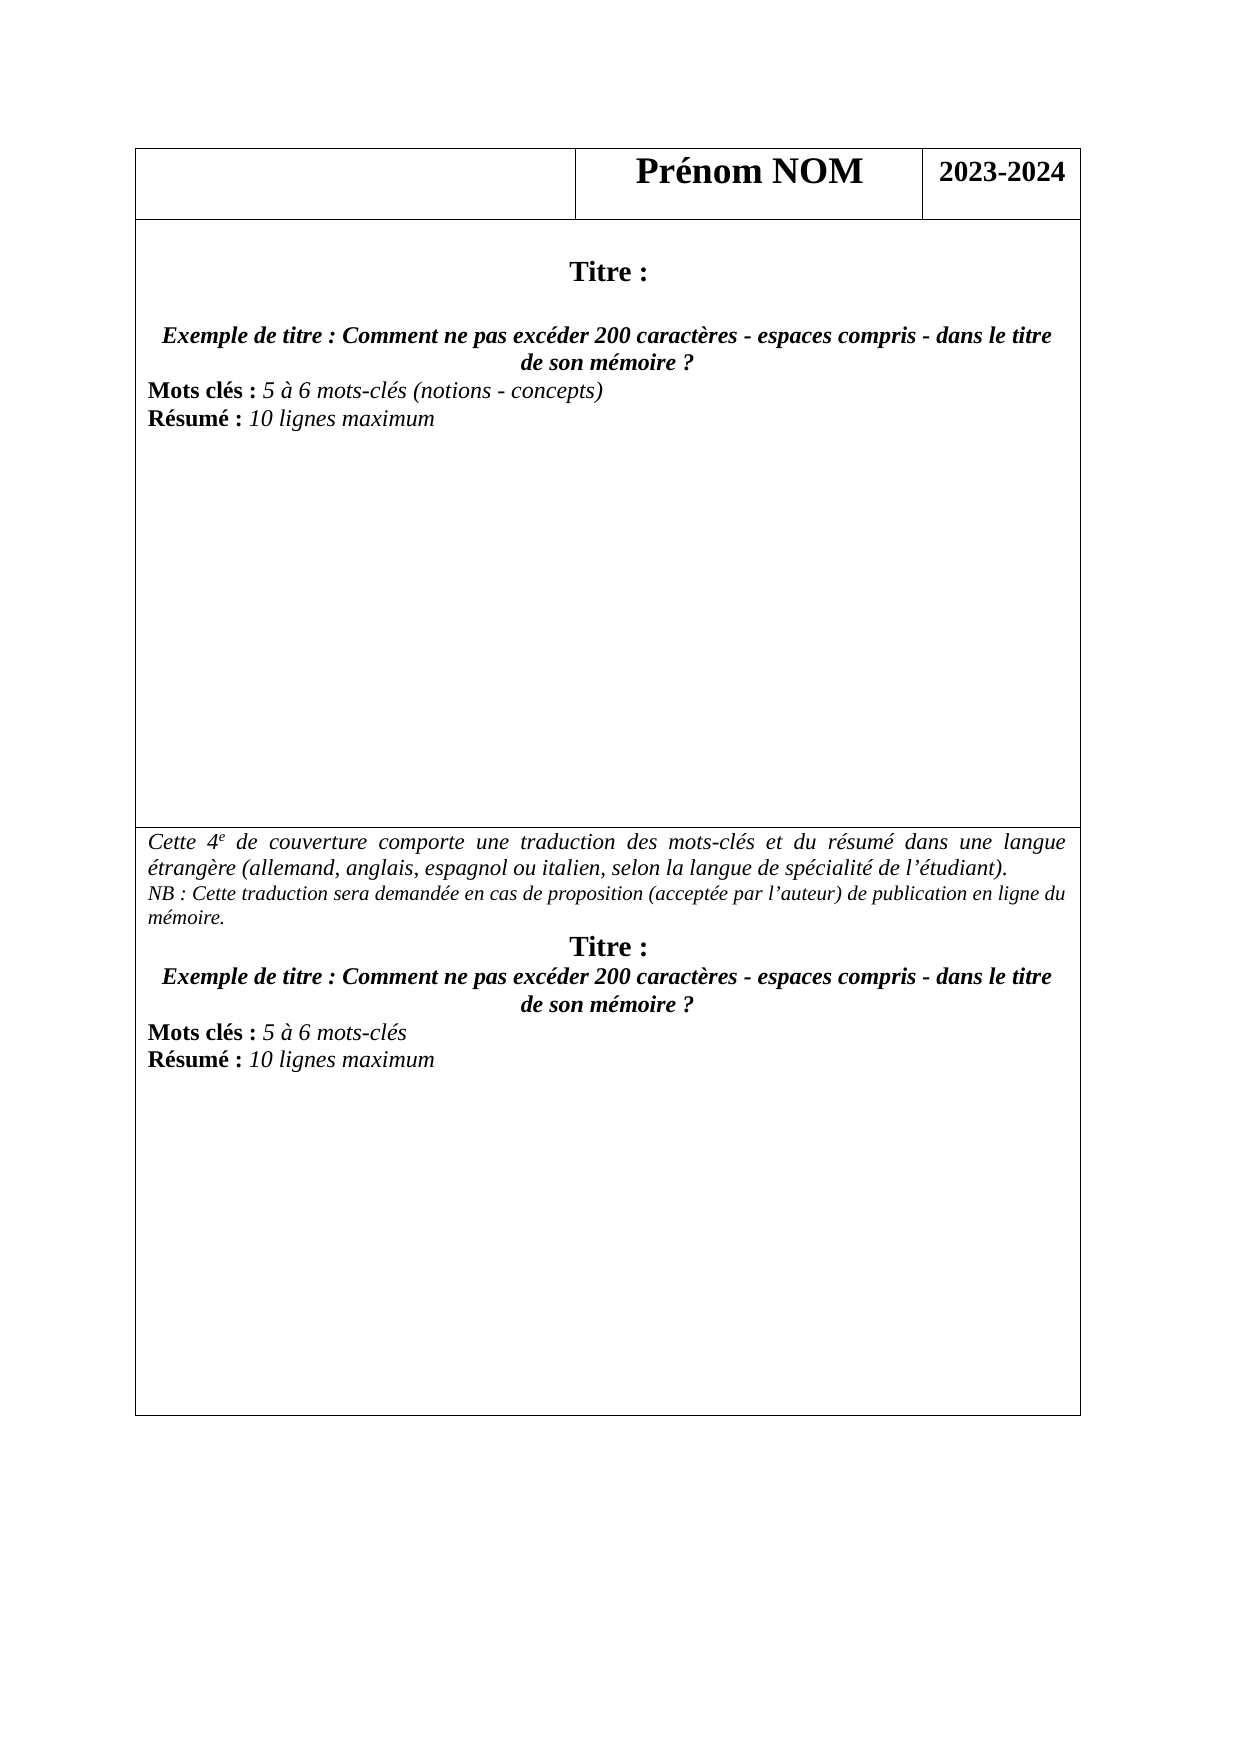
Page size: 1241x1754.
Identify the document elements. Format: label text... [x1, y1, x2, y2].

table_header 2023-2024 [923, 149, 1080, 219]
table_header [136, 149, 575, 219]
table_header Prénom NOM [576, 149, 922, 219]
table_cell Titre : Exemple de titre : Comment ne pas excéder 200 caractères - espaces compris - dans le titre de son mémoire ? Mots clés : 5 à 6 mots-clés (notions - concepts) Résumé : 10 lignes maximum [136, 220, 1080, 827]
table_cell Cette 4e de couverture comporte une traduction des mots-clés et du résumé dans une langue étrangère (allemand, anglais, espagnol ou italien, selon la langue de spécialité de l’étudiant). NB : Cette traduction sera demandée en cas de proposition (acceptée par l’auteur) de publication en ligne du mémoire. Titre : Exemple de titre : Comment ne pas excéder 200 caractères - espaces compris - dans le titre de son mémoire ? Mots clés : 5 à 6 mots-clés Résumé : 10 lignes maximum [136, 828, 1080, 1415]
